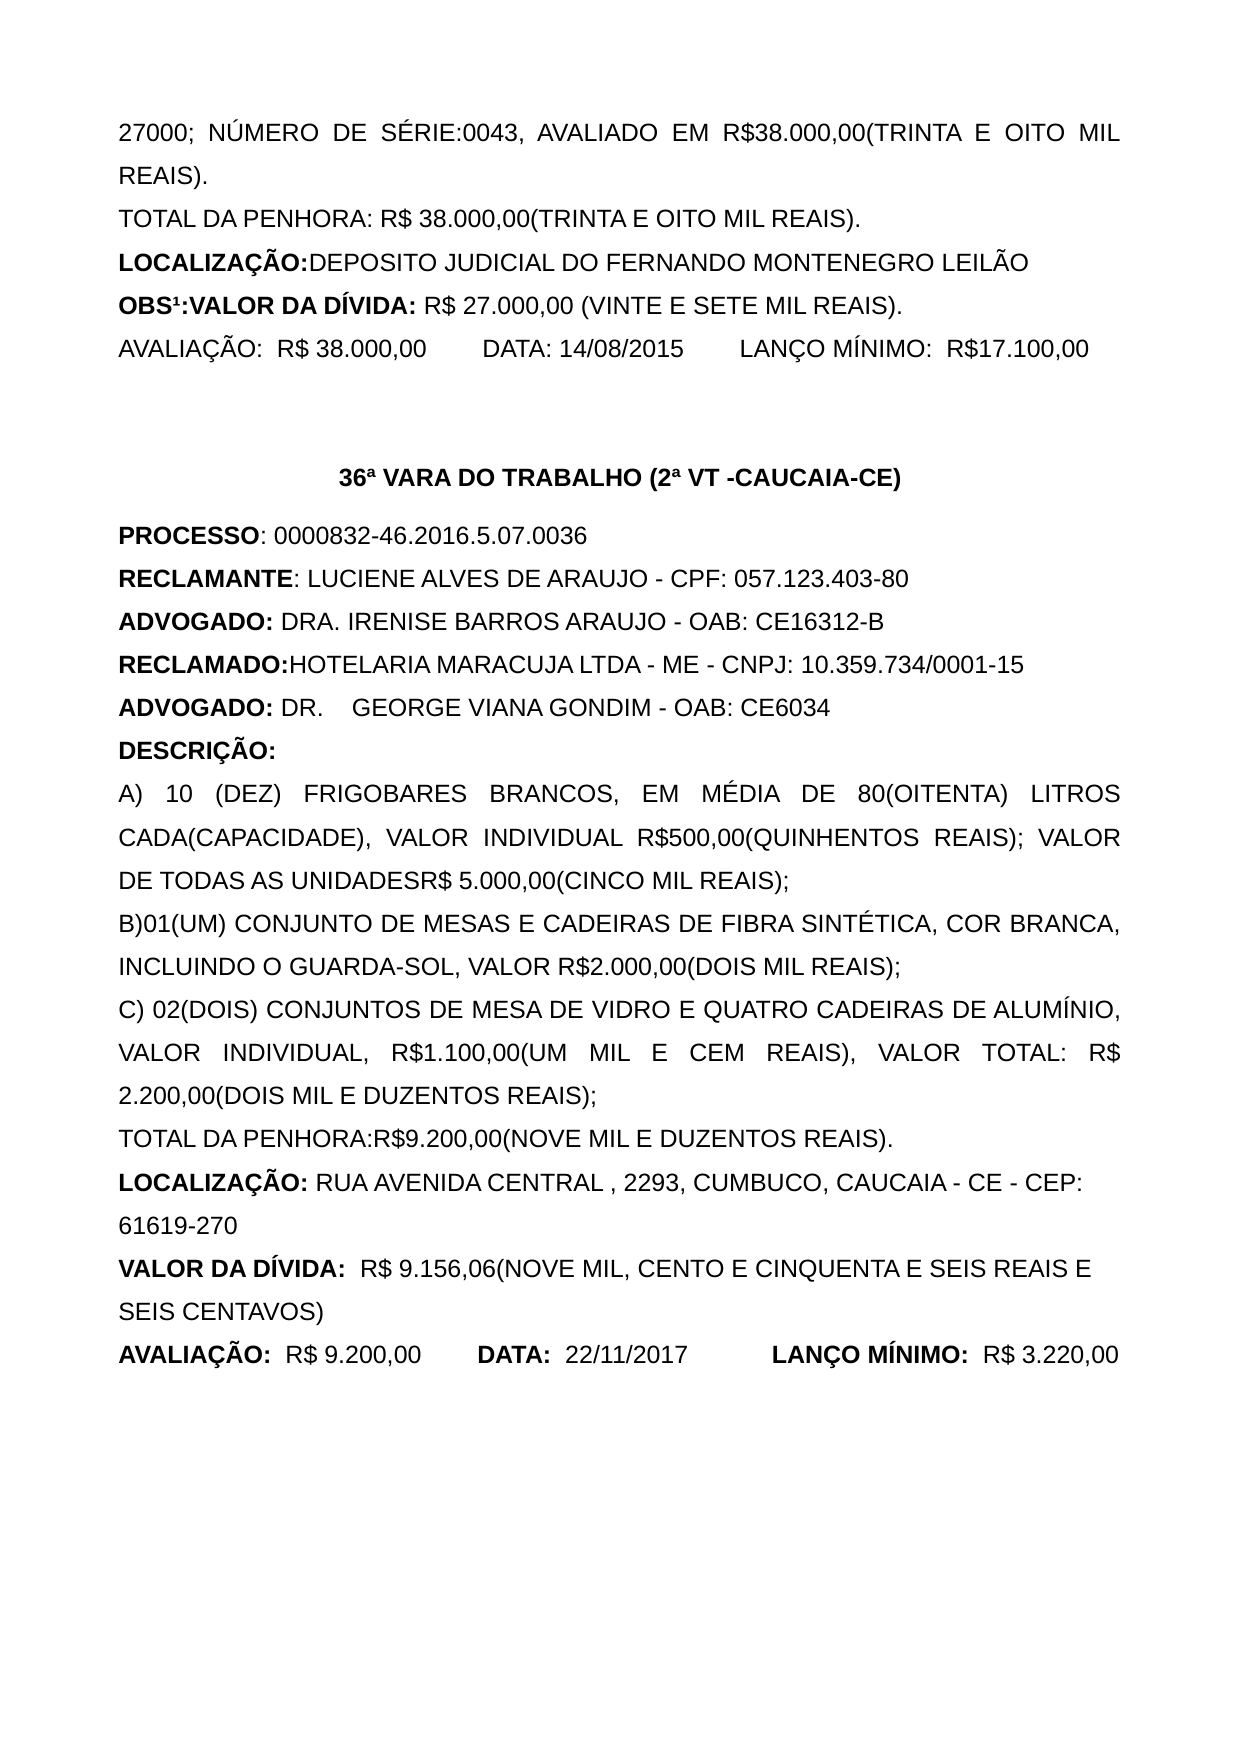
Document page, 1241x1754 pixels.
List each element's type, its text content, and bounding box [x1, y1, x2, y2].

text TOTAL DA PENHORA: R$ 38.000,00(TRINTA E OITO MIL REAIS). [118, 204, 1122, 233]
text AVALIAÇÃO: R$ 9.200,00 DATA: 22/11/2017 LANÇO MÍNIMO: R$ 3.220,00 [118, 1340, 1122, 1369]
text RECLAMADO:HOTELARIA MARACUJA LTDA - ME - CNPJ: 10.359.734/0001-15 [118, 650, 1122, 679]
text 27000; NÚMERO DE SÉRIE:0043, AVALIADO EM R$38.000,00(TRINTA E OITO MIL REAIS). [118, 118, 1122, 190]
text C) 02(DOIS) CONJUNTOS DE MESA DE VIDRO E QUATRO CADEIRAS DE ALUMÍNIO, VALOR INDIVIDUAL, R$1.100,00(UM MIL E CEM REAIS), VALOR TOTAL: R$ 2.200,00(DOIS MIL E DUZENTOS REAIS); [118, 995, 1122, 1110]
text VALOR DA DÍVIDA: R$ 9.156,06(NOVE MIL, CENTO E CINQUENTA E SEIS REAIS E SEIS CENTAVOS) [118, 1254, 1122, 1326]
text RECLAMANTE: LUCIENE ALVES DE ARAUJO - CPF: 057.123.403-80 [118, 564, 1122, 592]
text B)01(UM) CONJUNTO DE MESAS E CADEIRAS DE FIBRA SINTÉTICA, COR BRANCA, INCLUINDO O GUARDA-SOL, VALOR R$2.000,00(DOIS MIL REAIS); [118, 909, 1122, 981]
text A) 10 (DEZ) FRIGOBARES BRANCOS, EM MÉDIA DE 80(OITENTA) LITROS CADA(CAPACIDADE), VALOR INDIVIDUAL R$500,00(QUINHENTOS REAIS); VALOR DE TODAS AS UNIDADESR$ 5.000,00(CINCO MIL REAIS); [118, 779, 1122, 894]
text LOCALIZAÇÃO:DEPOSITO JUDICIAL DO FERNANDO MONTENEGRO LEILÃO [118, 247, 1122, 276]
text PROCESSO: 0000832-46.2016.5.07.0036 [118, 521, 1122, 549]
text DESCRIÇÃO: [118, 736, 1122, 765]
text OBS¹:VALOR DA DÍVIDA: R$ 27.000,00 (VINTE E SETE MIL REAIS). [118, 291, 1122, 319]
text 36ª VARA DO TRABALHO (2ª VT -CAUCAIA-CE) [118, 463, 1122, 492]
text ADVOGADO: DR. GEORGE VIANA GONDIM - OAB: CE6034 [118, 693, 1122, 722]
text LOCALIZAÇÃO: RUA AVENIDA CENTRAL , 2293, CUMBUCO, CAUCAIA - CE - CEP: 61619-270 [118, 1167, 1122, 1239]
text ADVOGADO: DRA. IRENISE BARROS ARAUJO - OAB: CE16312-B [118, 607, 1122, 636]
text TOTAL DA PENHORA:R$9.200,00(NOVE MIL E DUZENTOS REAIS). [118, 1124, 1122, 1153]
text AVALIAÇÃO: R$ 38.000,00 DATA: 14/08/2015 LANÇO MÍNIMO: R$17.100,00 [118, 334, 1122, 362]
